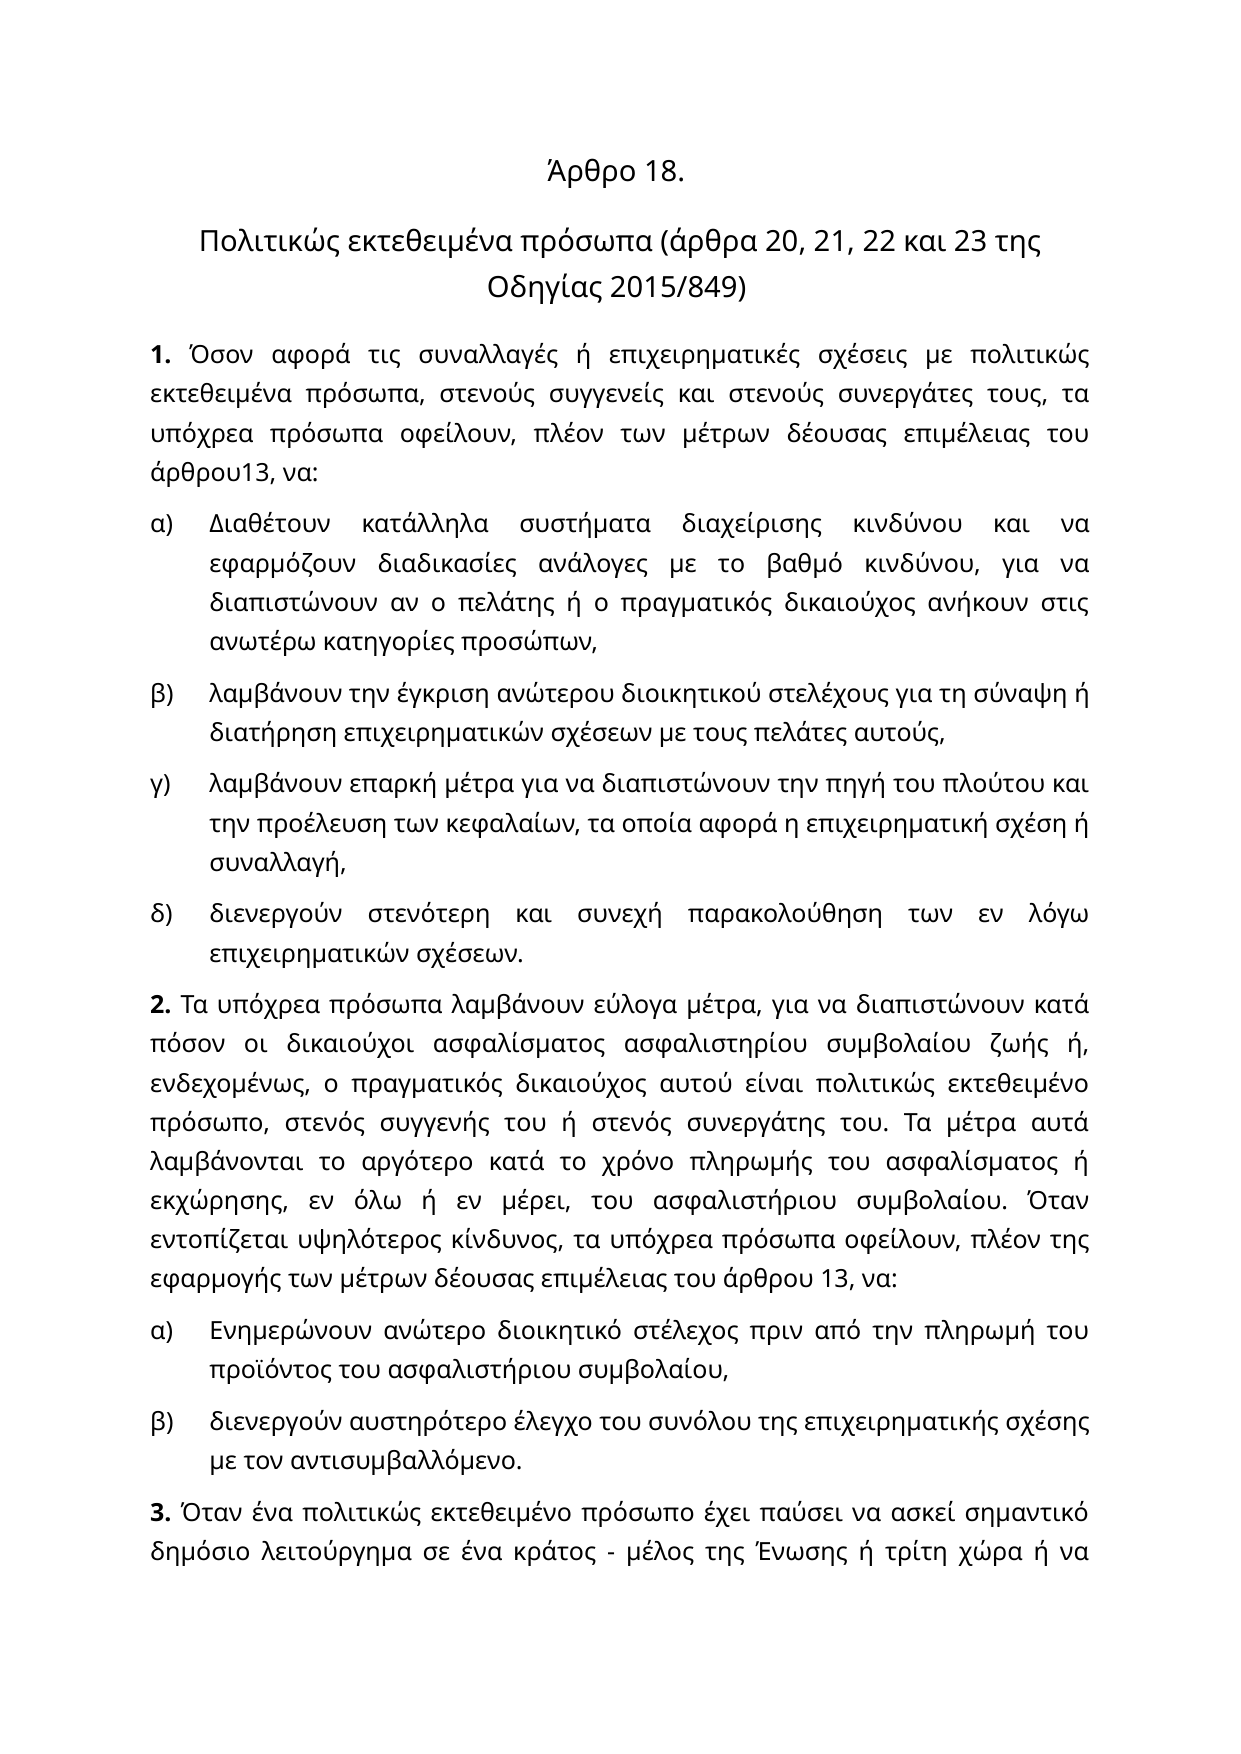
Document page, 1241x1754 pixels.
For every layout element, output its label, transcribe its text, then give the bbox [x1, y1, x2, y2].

list β) λαμβάνουν την έγκριση ανώτερου διοικητικού στελέχους για τη σύναψη ή διατήρηση επιχειρηματικών σχέσεων με τους πελάτες αυτούς, [150, 675, 1090, 748]
text 1. Όσον αφορά τις συναλλαγές ή επιχειρηματικές σχέσεις με πολιτικώς εκτεθειμένα πρόσωπα, στενούς συγγενείς και στενούς συνεργάτες τους, τα υπόχρεα πρόσωπα οφείλουν, πλέον των μέτρων δέουσας επιμέλειας του άρθρου13, να: [150, 337, 1090, 488]
list γ) λαμβάνουν επαρκή μέτρα για να διαπιστώνουν την πηγή του πλούτου και την προέλευση των κεφαλαίων, τα οποία αφορά η επιχειρηματική σχέση ή συναλλαγή, [150, 766, 1090, 878]
list α) Ενημερώνουν ανώτερο διοικητικό στέλεχος πριν από την πληρωμή του προϊόντος του ασφαλιστήριου συμβολαίου, [150, 1313, 1090, 1386]
text 3. Όταν ένα πολιτικώς εκτεθειμένο πρόσωπο έχει παύσει να ασκεί σημαντικό δημόσιο λειτούργημα σε ένα κράτος - μέλος της Ένωσης ή τρίτη χώρα ή να [150, 1494, 1090, 1568]
text 2. Τα υπόχρεα πρόσωπα λαμβάνουν εύλογα μέτρα, για να διαπιστώνουν κατά πόσον οι δικαιούχοι ασφαλίσματος ασφαλιστηρίου συμβολαίου ζωής ή, ενδεχομένως, ο πραγματικός δικαιούχος αυτού είναι πολιτικώς εκτεθειμένο πρόσωπο, στενός συγγενής του ή στενός συνεργάτης του. Τα μέτρα αυτά λαμβάνονται το αργότερο κατά το χρόνο πληρωμής του ασφαλίσματος ή εκχώρησης, εν όλω ή εν μέρει, του ασφαλιστήριου συμβολαίου. Όταν εντοπίζεται υψηλότερος κίνδυνος, τα υπόχρεα πρόσωπα οφείλουν, πλέον της εφαρμογής των μέτρων δέουσας επιμέλειας του άρθρου 13, να: [150, 987, 1090, 1295]
list β) διενεργούν αυστηρότερο έλεγχο του συνόλου της επιχειρηματικής σχέσης με τον αντισυμβαλλόμενο. [150, 1403, 1090, 1477]
subtitle Άρθρο 18. [150, 150, 1090, 190]
subtitle Πολιτικώς εκτεθειμένα πρόσωπα (άρθρα 20, 21, 22 και 23 της Οδηγίας 2015/849) [150, 221, 1090, 306]
list α) Διαθέτουν κατάλληλα συστήματα διαχείρισης κινδύνου και να εφαρμόζουν διαδικασίες ανάλογες με το βαθμό κινδύνου, για να διαπιστώνουν αν ο πελάτης ή ο πραγματικός δικαιούχος ανήκουν στις ανωτέρω κατηγορίες προσώπων, [150, 506, 1090, 658]
list δ) διενεργούν στενότερη και συνεχή παρακολούθηση των εν λόγω επιχειρηματικών σχέσεων. [150, 896, 1090, 969]
